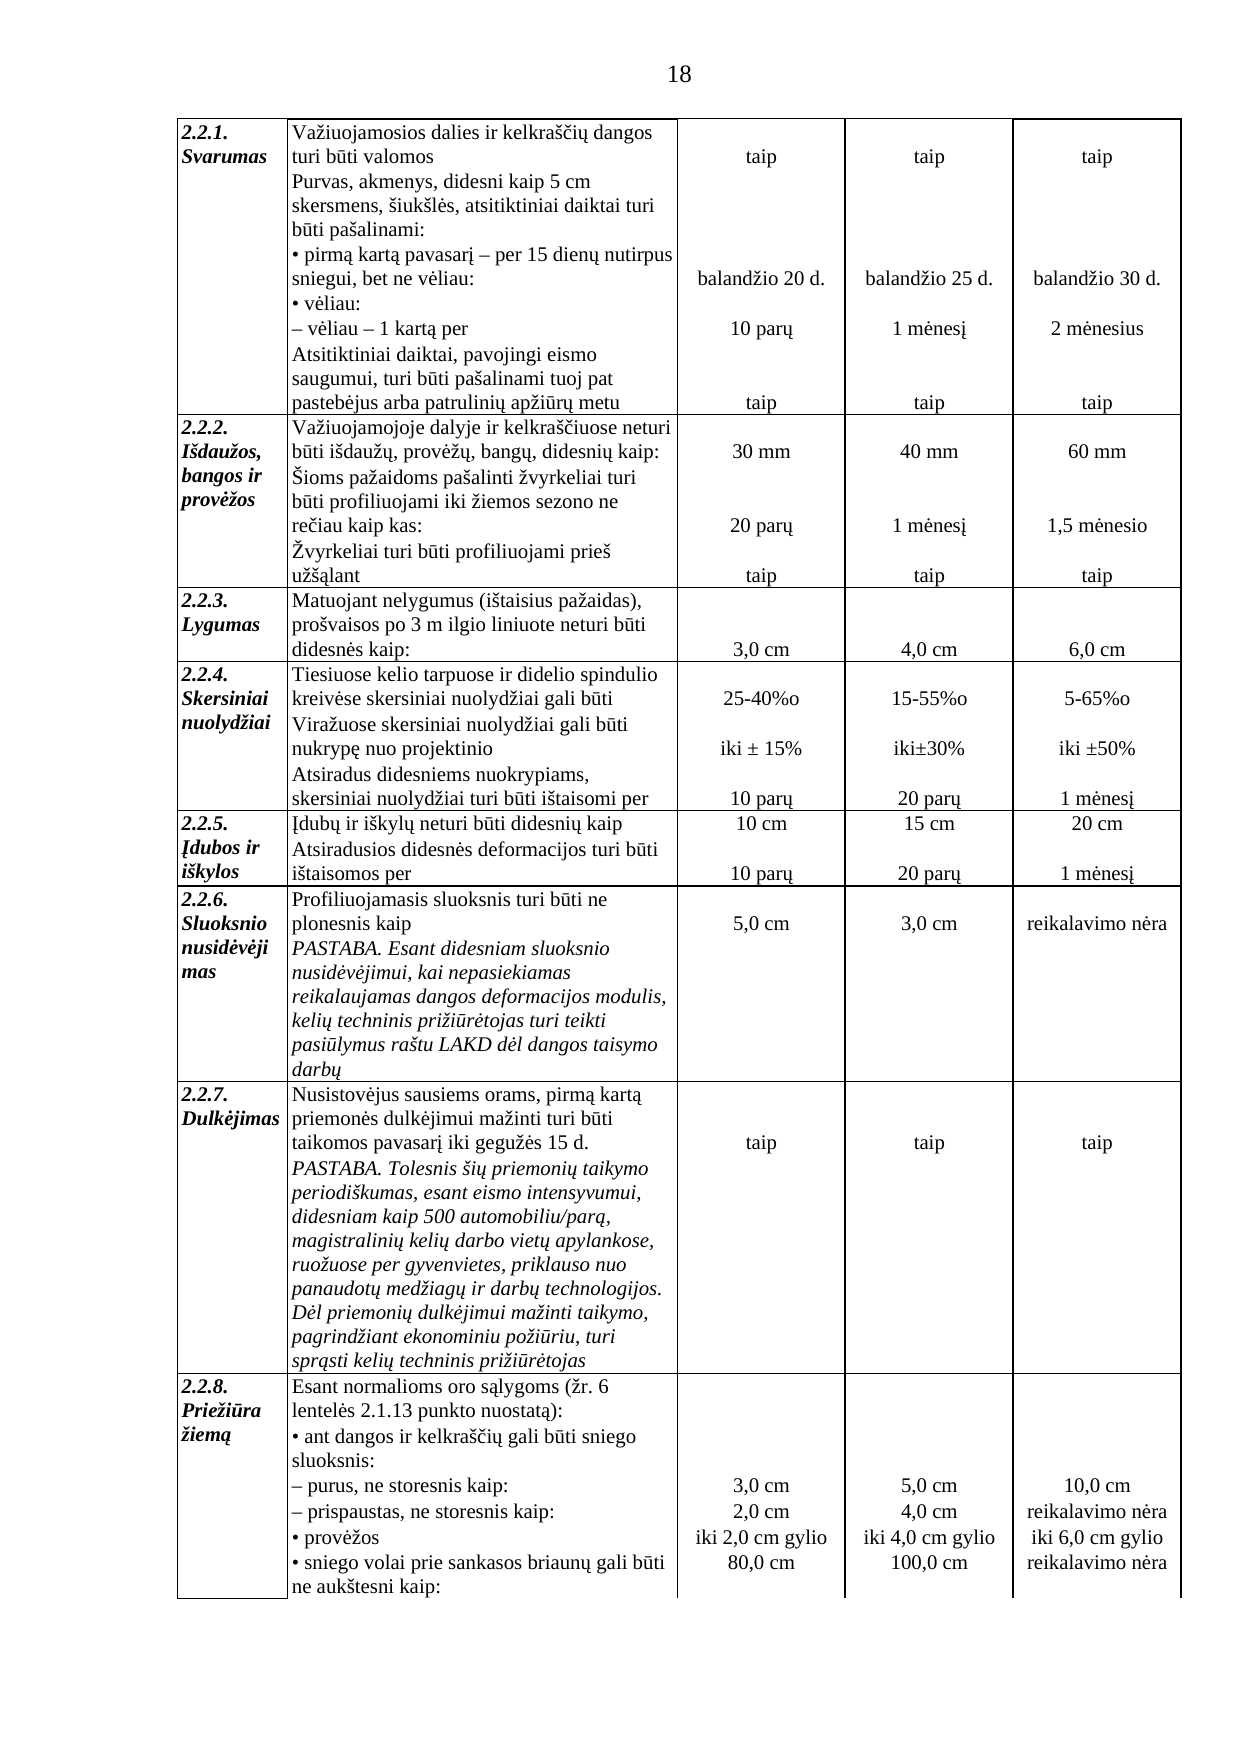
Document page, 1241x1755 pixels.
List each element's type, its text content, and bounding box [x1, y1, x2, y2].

table_cell 2,0 cm [678, 1498, 844, 1523]
table_cell 2.2.5. Įdubos ir iškylos [178, 811, 287, 885]
table_cell – prispaustas, ne storesnis kaip: [288, 1498, 677, 1523]
table_cell [678, 1154, 844, 1372]
table_cell taip [1014, 340, 1180, 414]
table_cell 6,0 cm [1014, 588, 1180, 661]
table_cell 5,0 cm [846, 1472, 1012, 1497]
table_cell taip [678, 119, 844, 168]
table_cell PASTABA. Tolesnis šių priemonių taikymo periodiškumas, esant eismo intensyvumui, didesniam kaip 500 automobiliu/parą, magistralinių kelių darbo vietų apylankose, ruožuose per gyvenvietes, priklauso nuo panaudotų medžiagų ir darbų technologijos. Dėl priemonių dulkėjimui mažinti taikymo, pagrindžiant ekonominiu požiūriu, turi sprąsti kelių techninis prižiūrėtojas [288, 1154, 677, 1372]
table_cell 2.2.4. Skersiniai nuolydžiai [178, 662, 287, 809]
table_cell iki ±50% [1014, 710, 1180, 760]
table_cell 20 parų [846, 835, 1012, 885]
table_cell iki 2,0 cm gylio [678, 1523, 844, 1549]
table_cell taip [846, 1082, 1012, 1154]
table_cell [678, 1422, 844, 1472]
table_cell Tiesiuose kelio tarpuose ir didelio spindulio kreivėse skersiniai nuolydžiai gali būti [288, 662, 677, 710]
table_cell • pirmą kartą pavasarį – per 15 dienų nutirpus sniegui, bet ne vėliau: [288, 241, 677, 290]
table_cell 2.2.8. Priežiūra žiemą [178, 1374, 287, 1598]
table_cell iki±30% [846, 710, 1012, 760]
table_cell Profiliuojamasis sluoksnis turi būti ne plonesnis kaip [288, 887, 677, 934]
table_cell [678, 1374, 844, 1422]
table_cell – purus, ne storesnis kaip: [288, 1472, 677, 1497]
table_cell taip [1014, 1082, 1180, 1154]
table_cell 3,0 cm [846, 887, 1012, 934]
table_cell 20 parų [846, 760, 1012, 809]
table_cell reikalavimo nėra [1014, 1549, 1180, 1598]
table_cell taip [846, 537, 1012, 587]
table_cell 15-55%o [846, 662, 1012, 710]
table_cell Matuojant nelygumus (ištaisius pažaidas), prošvaisos po 3 m ilgio liniuote neturi būti didesnės kaip: [288, 588, 677, 661]
table_cell [846, 1374, 1012, 1422]
table_cell 1 mėnesį [846, 315, 1012, 340]
table_cell 15 cm [846, 811, 1012, 835]
table_cell taip [678, 340, 844, 414]
table_cell 3,0 cm [678, 1472, 844, 1497]
table_cell Atsiradus didesniems nuokrypiams, skersiniai nuolydžiai turi būti ištaisomi per [288, 760, 677, 809]
table_cell [846, 935, 1012, 1081]
table_cell taip [678, 537, 844, 587]
table_cell [1014, 1374, 1180, 1422]
table_cell reikalavimo nėra [1014, 1498, 1180, 1523]
table_cell taip [1014, 120, 1180, 168]
table_cell • provėžos [288, 1523, 677, 1549]
table_cell Esant normalioms oro sąlygoms (žr. 6 lentelės 2.1.13 punkto nuostatą): [288, 1374, 677, 1422]
table_cell 2.2.2. Išdaužos, bangos ir provėžos [178, 415, 287, 587]
table_cell [1014, 168, 1180, 241]
table_cell • ant dangos ir kelkraščių gali būti sniego sluoksnis: [288, 1422, 677, 1472]
table_cell PASTABA. Esant didesniam sluoksnio nusidėvėjimui, kai nepasiekiamas reikalaujamas dangos deformacijos modulis, kelių techninis prižiūrėtojas turi teikti pasiūlymus raštu LAKD dėl dangos taisymo darbų [288, 935, 677, 1081]
table_cell 10 parų [678, 760, 844, 809]
table_cell 1,5 mėnesio [1014, 463, 1180, 537]
table_cell 2.2.7. Dulkėjimas [178, 1082, 287, 1372]
table_cell balandžio 25 d. [846, 241, 1012, 290]
table_cell [1014, 290, 1180, 315]
table_cell 10 parų [678, 835, 844, 885]
table_cell balandžio 30 d. [1014, 241, 1180, 290]
table_cell Žvyrkeliai turi būti profiliuojami prieš užšąlant [288, 537, 677, 587]
table_cell 2.2.6. Sluoksnio nusidėvėjimas [178, 887, 287, 1081]
table_cell [846, 1422, 1012, 1472]
table_cell • sniego volai prie sankasos briaunų gali būti ne aukštesni kaip: [288, 1549, 677, 1598]
table_cell 100,0 cm [846, 1549, 1012, 1598]
table_cell Viražuose skersiniai nuolydžiai gali būti nukrypę nuo projektinio [288, 710, 677, 760]
table_cell Purvas, akmenys, didesni kaip 5 cm skersmens, šiukšlės, atsitiktiniai daiktai turi būti pašalinami: [288, 168, 677, 241]
table_cell 40 mm [846, 415, 1012, 463]
table_cell 2.2.3. Lygumas [178, 588, 287, 661]
table_cell 25-40%o [678, 662, 844, 710]
table_cell 5-65%o [1014, 662, 1180, 710]
table_cell [678, 290, 844, 315]
table_cell Nusistovėjus sausiems orams, pirmą kartą priemonės dulkėjimui mažinti turi būti taikomos pavasarį iki gegužės 15 d. [288, 1082, 677, 1154]
table_cell [1014, 1154, 1180, 1372]
table_cell 2.2.1. Svarumas [178, 119, 287, 414]
table_cell 1 mėnesį [846, 463, 1012, 537]
table_cell iki ± 15% [678, 710, 844, 760]
table_cell 30 mm [678, 415, 844, 463]
table_cell [1014, 1422, 1180, 1472]
table_cell Atsiradusios didesnės deformacijos turi būti ištaisomos per [288, 835, 677, 885]
table_cell 80,0 cm [678, 1549, 844, 1598]
table_cell taip [846, 119, 1012, 168]
table_cell 4,0 cm [846, 588, 1012, 661]
table_cell iki 4,0 cm gylio [846, 1523, 1012, 1549]
table_cell iki 6,0 cm gylio [1014, 1523, 1180, 1549]
table_cell reikalavimo nėra [1014, 887, 1180, 934]
table_cell 4,0 cm [846, 1498, 1012, 1523]
table_cell 1 mėnesį [1014, 835, 1180, 885]
table_cell 60 mm [1014, 415, 1180, 463]
table_cell [846, 168, 1012, 241]
table_cell Šioms pažaidoms pašalinti žvyrkeliai turi būti profiliuojami iki žiemos sezono ne rečiau kaip kas: [288, 463, 677, 537]
table_cell taip [1014, 537, 1180, 587]
table_cell 10 cm [678, 811, 844, 835]
table_cell [678, 935, 844, 1081]
table_cell 20 parų [678, 463, 844, 537]
table_cell 10,0 cm [1014, 1472, 1180, 1497]
table_cell [1014, 935, 1180, 1081]
table_cell 3,0 cm [678, 588, 844, 661]
table_cell balandžio 20 d. [678, 241, 844, 290]
table_cell – vėliau – 1 kartą per [288, 315, 677, 340]
table_cell 1 mėnesį [1014, 760, 1180, 809]
table_cell [678, 168, 844, 241]
table_cell 20 cm [1014, 811, 1180, 835]
table_cell taip [846, 340, 1012, 414]
table_cell Važiuojamosios dalies ir kelkraščių dangos turi būti valomos [288, 120, 677, 168]
table_cell 10 parų [678, 315, 844, 340]
table_cell Važiuojamojoje dalyje ir kelkraščiuose neturi būti išdaužų, provėžų, bangų, didesnių kaip: [288, 415, 677, 463]
table_cell Įdubų ir iškylų neturi būti didesnių kaip [288, 811, 677, 835]
table_cell taip [678, 1082, 844, 1154]
table_cell Atsitiktiniai daiktai, pavojingi eismo saugumui, turi būti pašalinami tuoj pat pastebėjus arba patrulinių apžiūrų metu [288, 340, 677, 414]
table_cell • vėliau: [288, 290, 677, 315]
table_cell 5,0 cm [678, 887, 844, 934]
table_cell 2 mėnesius [1014, 315, 1180, 340]
table_cell [846, 1154, 1012, 1372]
table_cell [846, 290, 1012, 315]
